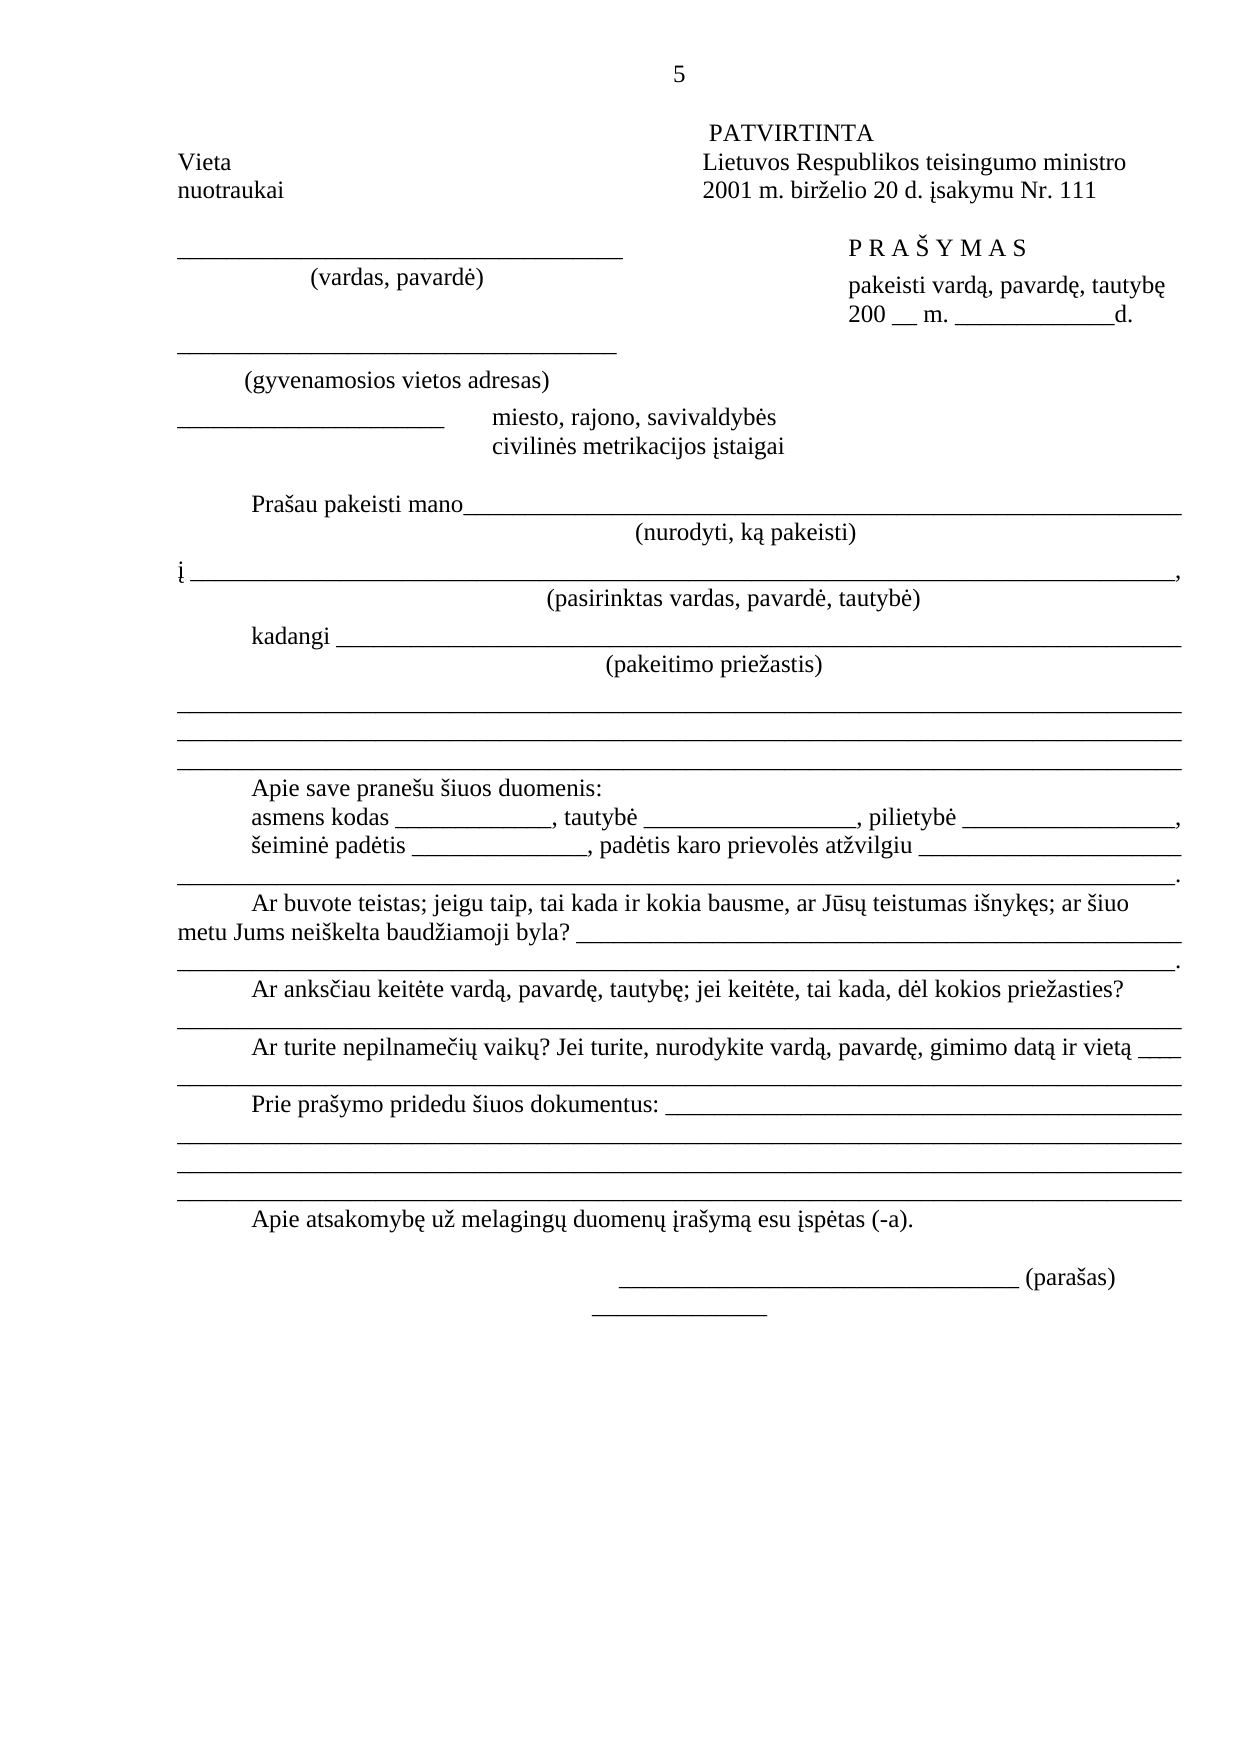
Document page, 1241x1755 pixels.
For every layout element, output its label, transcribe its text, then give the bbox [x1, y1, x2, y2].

text Ar turite nepilnamečių vaikų? Jei turite, nurodykite vardą, pavardę, gimimo datą ir vietą [177, 1032, 1181, 1061]
text šeiminė padėtis ______________, padėtis karo prievolės atžvilgiu [177, 831, 1181, 859]
text 200 __ m. d. [177, 299, 1181, 328]
text Prašau pakeisti mano [177, 489, 1181, 517]
text į , [177, 555, 1181, 583]
text miesto, rajono, savivaldybės [177, 402, 1181, 431]
text ________________________________ (parašas) [177, 1262, 1181, 1291]
text Vieta Lietuvos Respublikos teisingumo ministro [177, 147, 1181, 176]
text Apie atsakomybę už melagingų duomenų įrašymą esu įspėtas (-a). [177, 1204, 1181, 1233]
text Ar anksčiau keitėte vardą, pavardę, tautybę; jei keitėte, tai kada, dėl kokios priežasties? [177, 974, 1181, 1003]
text metu Jums neiškelta baudžiamoji byla? [177, 917, 1181, 946]
text Apie save pranešu šiuos duomenis: [177, 773, 1181, 802]
text (pakeitimo priežastis) [177, 649, 1181, 687]
text asmens kodas , tautybė _________________, pilietybė _________________, [177, 802, 1181, 831]
text PATVIRTINTA [709, 118, 1181, 147]
text PRAŠYMAS [177, 233, 1181, 262]
text (nurodyti, ką pakeisti) [177, 517, 1181, 555]
text nuotraukai 2001 m. birželio 20 d. įsakymu Nr. 111 [177, 176, 1181, 204]
text civilinės metrikacijos įstaigai [177, 431, 1181, 460]
text Prie prašymo pridedu šiuos dokumentus: [177, 1089, 1181, 1118]
text ______________ [177, 1291, 1181, 1319]
text Ar buvote teistas; jeigu taip, tai kada ir kokia bausme, ar Jūsų teistumas išnykęs; ar šiuo [177, 888, 1181, 917]
text . [177, 859, 1181, 888]
text (vardas, pavardė) pakeisti vardą, pavardę, tautybę [177, 262, 1181, 299]
text (pasirinktas vardas, pavardė, tautybė) [177, 583, 1181, 621]
text kadangi [177, 621, 1181, 649]
text (gyvenamosios vietos adresas) [177, 365, 1181, 402]
text . [177, 946, 1181, 974]
